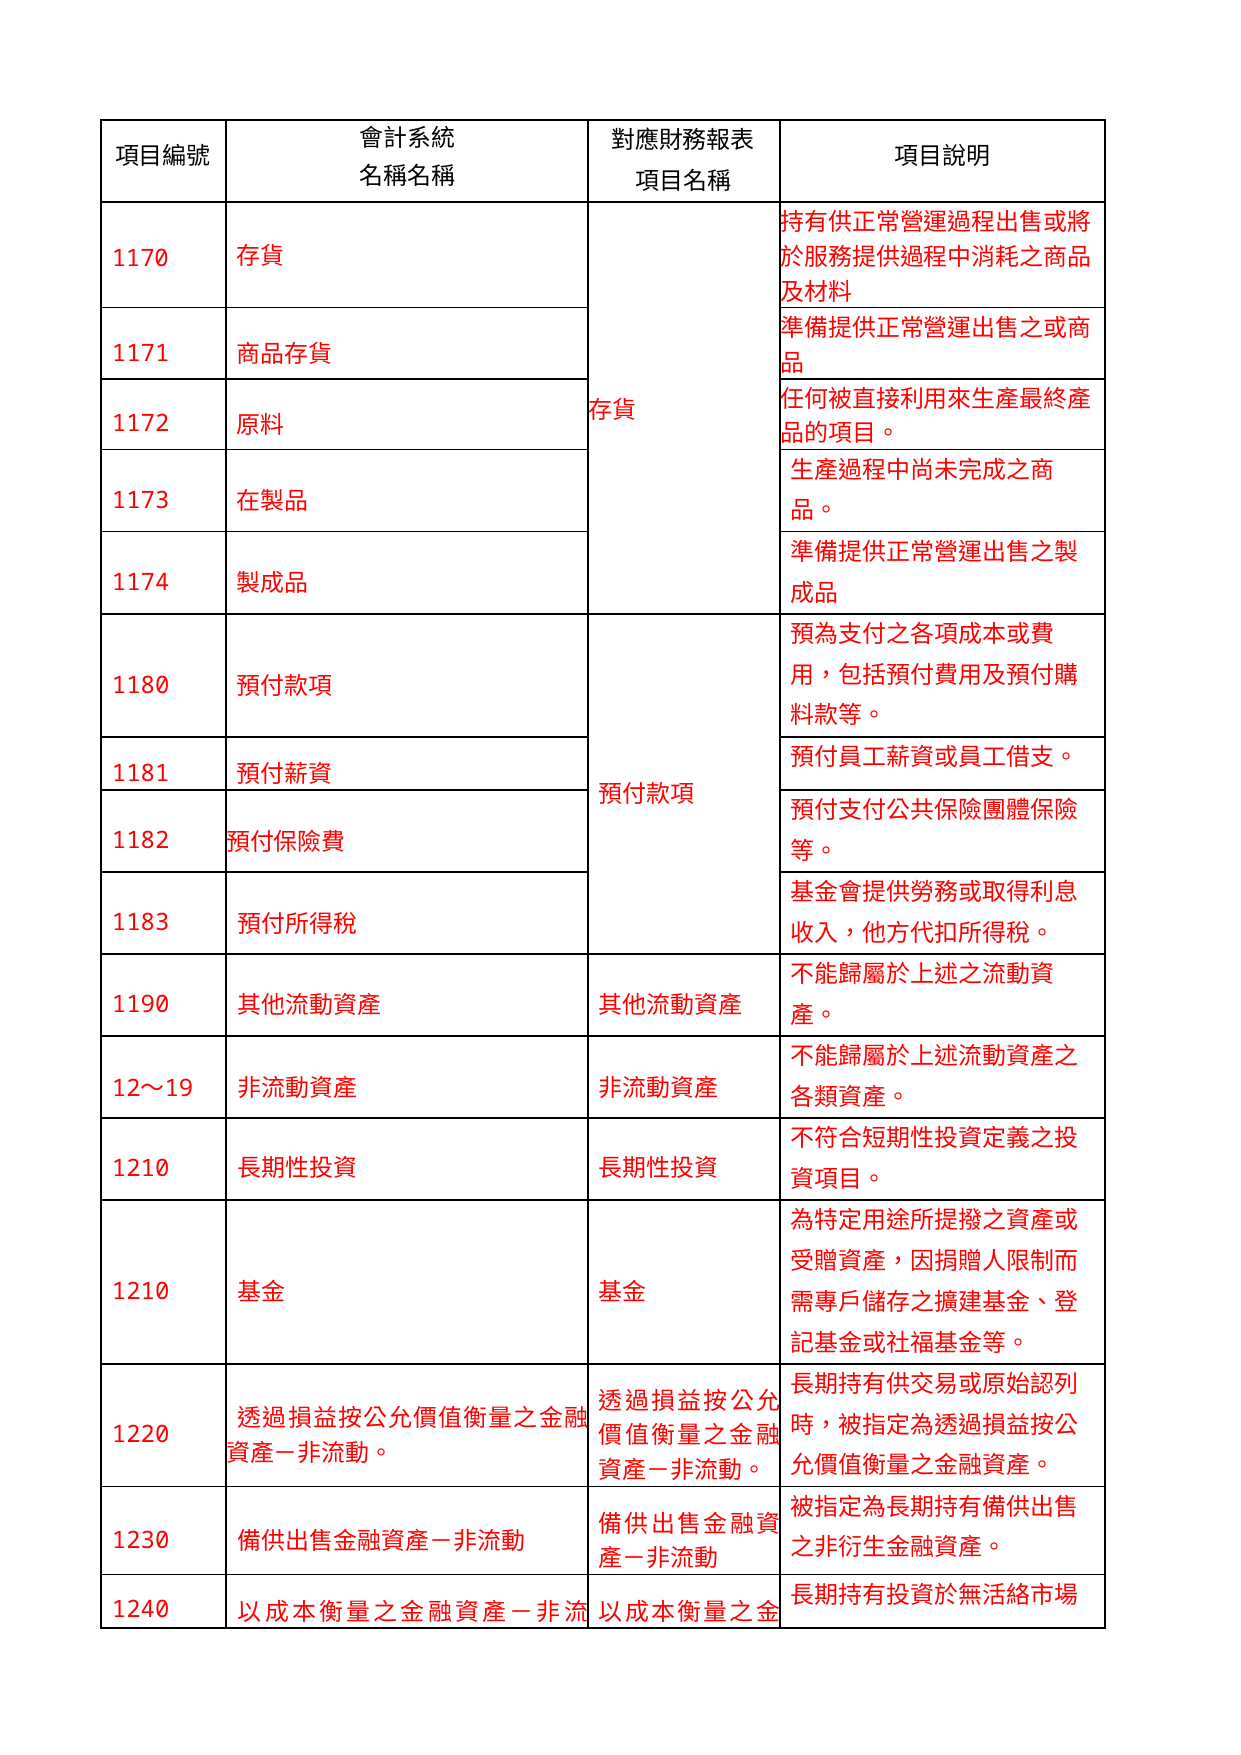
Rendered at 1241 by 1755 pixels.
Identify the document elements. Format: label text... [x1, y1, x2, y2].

table_header 會計系統名稱名稱 [227, 121, 587, 201]
table_cell 不能歸屬於上述流動資產之各類資產。 [781, 1037, 1104, 1117]
table_cell 預付保險費 [227, 791, 587, 871]
table_cell 存貨 [227, 203, 587, 307]
table_cell 預付所得稅 [227, 873, 587, 953]
table_cell 預付款項 [589, 615, 779, 953]
table_cell 基金 [227, 1201, 587, 1363]
table_cell 預付款項 [227, 615, 587, 736]
table_cell 生產過程中尚未完成之商品。 [781, 450, 1104, 531]
table_cell 12～19 [102, 1037, 225, 1117]
table_cell 長期持有供交易或原始認列時，被指定為透過損益按公允價值衡量之金融資產。 [781, 1365, 1104, 1486]
table_cell 1172 [102, 380, 225, 449]
table_cell 其他流動資產 [227, 955, 587, 1035]
table_header 項目說明 [781, 121, 1104, 201]
table_cell 任何被直接利用來生產最終產品的項目。 [781, 380, 1104, 449]
table_cell 以成本衡量之金 [589, 1575, 779, 1627]
table_cell 長期持有投資於無活絡市場 [781, 1575, 1104, 1627]
table_cell 1181 [102, 738, 225, 789]
table_cell 長期性投資 [227, 1119, 587, 1199]
table_cell 不符合短期性投資定義之投資項目。 [781, 1119, 1104, 1199]
table_cell 被指定為長期持有備供出售之非衍生金融資產。 [781, 1487, 1104, 1574]
table_cell 1182 [102, 791, 225, 871]
table_header 項目編號 [102, 121, 225, 201]
table_cell 基金 [589, 1201, 779, 1363]
table_cell 準備提供正常營運出售之製成品 [781, 532, 1104, 613]
table_cell 備供出售金融資產－非流動 [227, 1487, 587, 1574]
table_cell 預付員工薪資或員工借支。 [781, 738, 1104, 789]
table_cell 在製品 [227, 450, 587, 531]
table_cell 基金會提供勞務或取得利息收入，他方代扣所得稅。 [781, 873, 1104, 953]
table_cell 1220 [102, 1365, 225, 1486]
table_cell 預付支付公共保險團體保險等。 [781, 791, 1104, 871]
table_cell 為特定用途所提撥之資產或受贈資產，因捐贈人限制而需專戶儲存之擴建基金、登記基金或社福基金等。 [781, 1201, 1104, 1363]
table_cell 製成品 [227, 532, 587, 613]
table_cell 商品存貨 [227, 308, 587, 378]
table_cell 1210 [102, 1119, 225, 1199]
table_cell 1174 [102, 532, 225, 613]
table_cell 備供出售金融資產－非流動 [589, 1487, 779, 1574]
table_cell 1180 [102, 615, 225, 736]
table_cell 持有供正常營運過程出售或將於服務提供過程中消耗之商品及材料 [781, 203, 1104, 307]
table_cell 原料 [227, 380, 587, 449]
table_cell 不能歸屬於上述之流動資產。 [781, 955, 1104, 1035]
table_header 對應財務報表項目名稱 [589, 121, 779, 201]
table_cell 其他流動資產 [589, 955, 779, 1035]
table_cell 以成本衡量之金融資產－非流 [227, 1575, 587, 1627]
table_cell 準備提供正常營運出售之或商品 [781, 308, 1104, 378]
table_cell 透過損益按公允價值衡量之金融資產－非流動。 [227, 1365, 587, 1486]
table_cell 預付薪資 [227, 738, 587, 789]
table_cell 長期性投資 [589, 1119, 779, 1199]
table_cell 非流動資產 [227, 1037, 587, 1117]
table_cell 透過損益按公允價值衡量之金融資產－非流動。 [589, 1365, 779, 1486]
table_cell 1183 [102, 873, 225, 953]
table_cell 1230 [102, 1487, 225, 1574]
table_cell 預為支付之各項成本或費用，包括預付費用及預付購料款等。 [781, 615, 1104, 736]
table_cell 存貨 [589, 203, 779, 613]
table_cell 1173 [102, 450, 225, 531]
table_cell 1170 [102, 203, 225, 307]
table_cell 1240 [102, 1575, 225, 1627]
table_cell 非流動資產 [589, 1037, 779, 1117]
table_cell 1210 [102, 1201, 225, 1363]
table_cell 1190 [102, 955, 225, 1035]
table_cell 1171 [102, 308, 225, 378]
